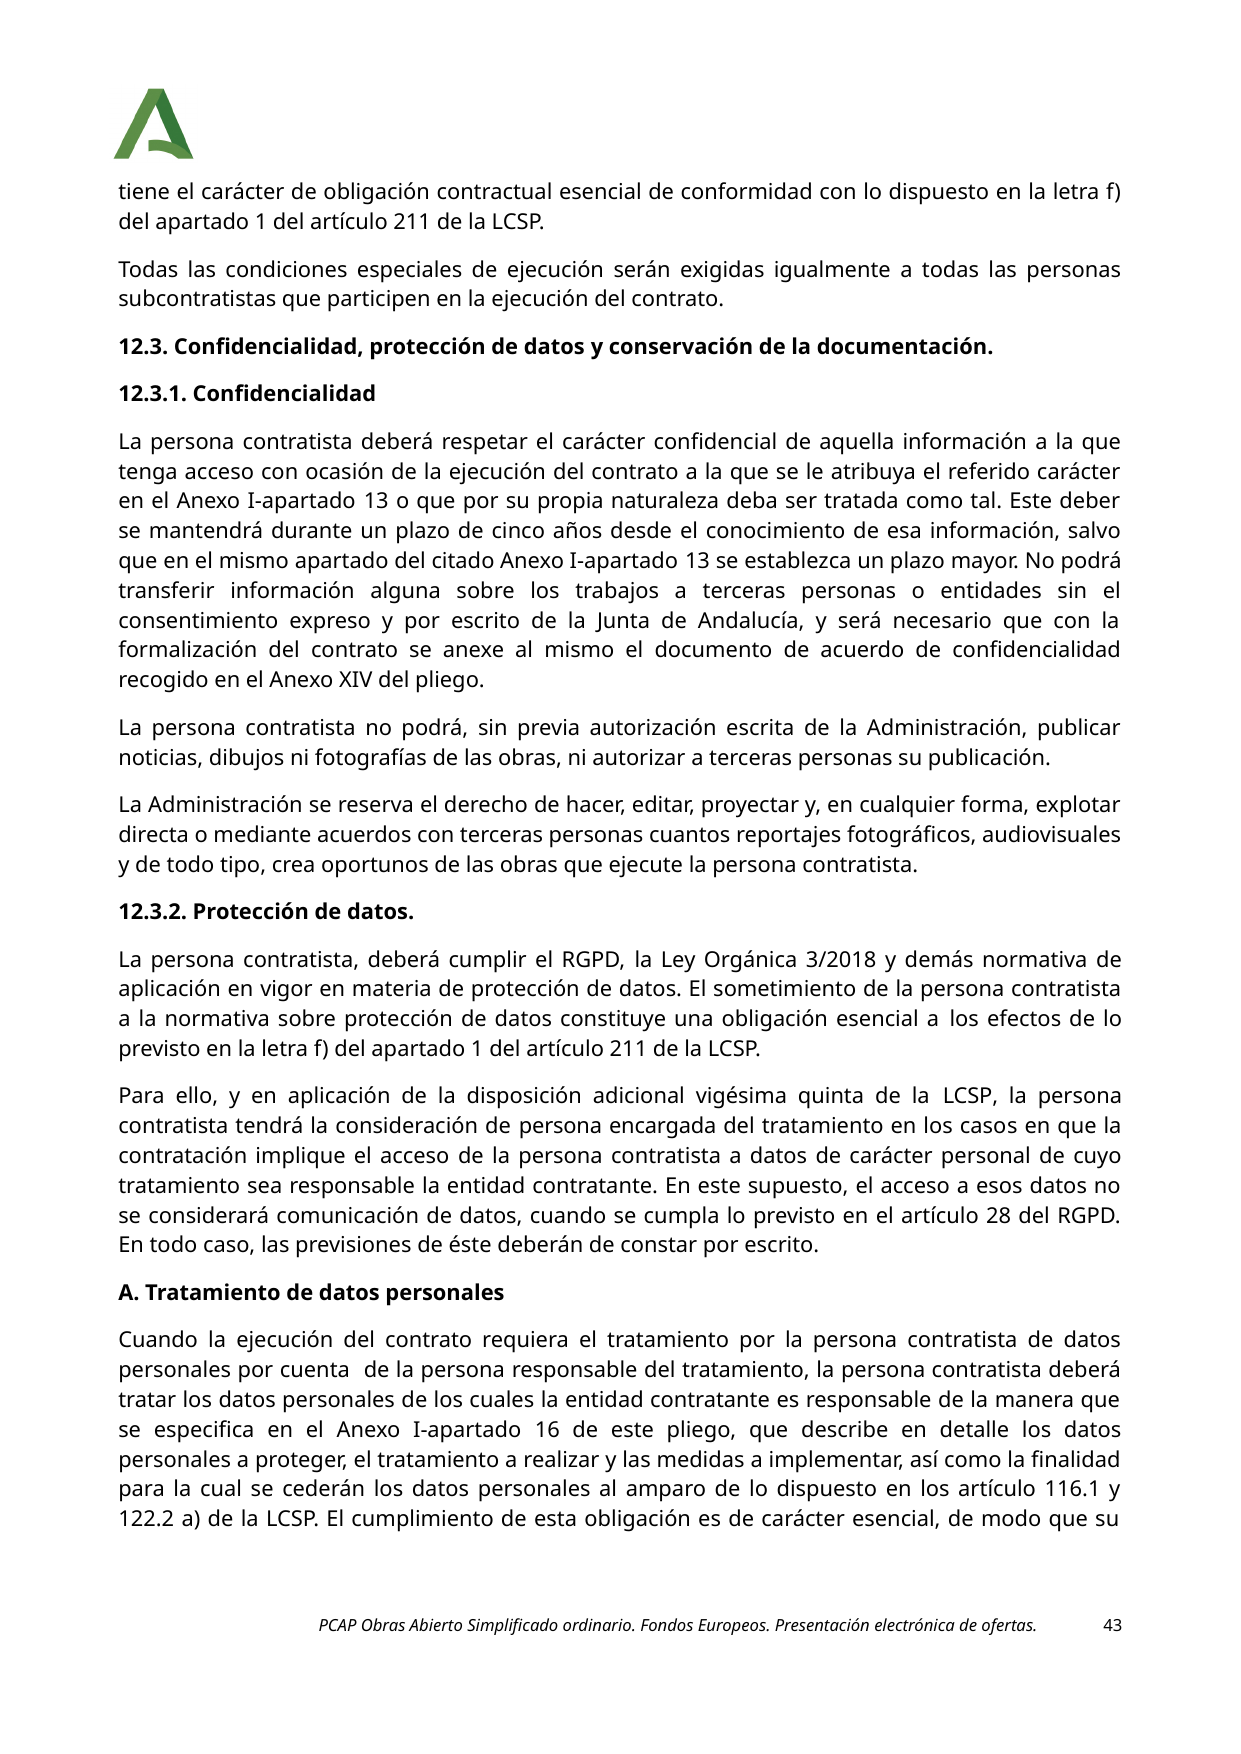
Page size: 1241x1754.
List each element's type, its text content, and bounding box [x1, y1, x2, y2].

text tiene el carácter de obligación contractual esencial de conformidad con lo dispuesto en la letra f) del apartado 1 del artículo 211 de la LCSP. [118, 176, 1122, 236]
text Para ello, y en aplicación de la disposición adicional vigésima quinta de la LCSP, la persona contratista tendrá la consideración de persona encargada del tratamiento en los casos en que la contratación implique el acceso de la persona contratista a datos de carácter personal de cuyo tratamiento sea responsable la entidad contratante. En este supuesto, el acceso a esos datos no se considerará comunicación de datos, cuando se cumpla lo previsto en el artículo 28 del RGPD. En todo caso, las previsiones de éste deberán de constar por escrito. [118, 1081, 1122, 1259]
text La persona contratista deberá respetar el carácter confidencial de aquella información a la que tenga acceso con ocasión de la ejecución del contrato a la que se le atribuya el referido carácter en el Anexo I-apartado 13 o que por su propia naturaleza deba ser tratada como tal. Este deber se mantendrá durante un plazo de cinco años desde el conocimiento de esa información, salvo que en el mismo apartado del citado Anexo I-apartado 13 se establezca un plazo mayor. No podrá transferir información alguna sobre los trabajos a terceras personas o entidades sin el consentimiento expreso y por escrito de la Junta de Andalucía, y será necesario que con la formalización del contrato se anexe al mismo el documento de acuerdo de confidencialidad recogido en el Anexo XIV del pliego. [118, 426, 1122, 694]
text Todas las condiciones especiales de ejecución serán exigidas igualmente a todas las personas subcontratistas que participen en la ejecución del contrato. [118, 254, 1122, 313]
text A. Tratamiento de datos personales [118, 1277, 1122, 1307]
subtitle 12.3. Confidencialidad, protección de datos y conservación de la documentación. [118, 331, 1122, 361]
text Cuando la ejecución del contrato requiera el tratamiento por la persona contratista de datos personales por cuenta de la persona responsable del tratamiento, la persona contratista deberá tratar los datos personales de los cuales la entidad contratante es responsable de la manera que se especifica en el Anexo I-apartado 16 de este pliego, que describe en detalle los datos personales a proteger, el tratamiento a realizar y las medidas a implementar, así como la finalidad para la cual se cederán los datos personales al amparo de lo dispuesto en los artículo 116.1 y 122.2 a) de la LCSP. El cumplimiento de esta obligación es de carácter esencial, de modo que su [118, 1324, 1122, 1533]
text La persona contratista, deberá cumplir el RGPD, la Ley Orgánica 3/2018 y demás normativa de aplicación en vigor en materia de protección de datos. El sometimiento de la persona contratista a la normativa sobre protección de datos constituye una obligación esencial a los efectos de lo previsto en la letra f) del apartado 1 del artículo 211 de la LCSP. [118, 944, 1122, 1063]
text La Administración se reserva el derecho de hacer, editar, proyectar y, en cualquier forma, explotar directa o mediante acuerdos con terceras personas cuantos reportajes fotográficos, audiovisuales y de todo tipo, crea oportunos de las obras que ejecute la persona contratista. [118, 789, 1122, 878]
text La persona contratista no podrá, sin previa autorización escrita de la Administración, publicar noticias, dibujos ni fotografías de las obras, ni autorizar a terceras personas su publicación. [118, 712, 1122, 771]
subtitle 12.3.2. Protección de datos. [118, 896, 1122, 926]
subtitle 12.3.1. Confidencialidad [118, 378, 1122, 408]
picture [109, 84, 198, 163]
